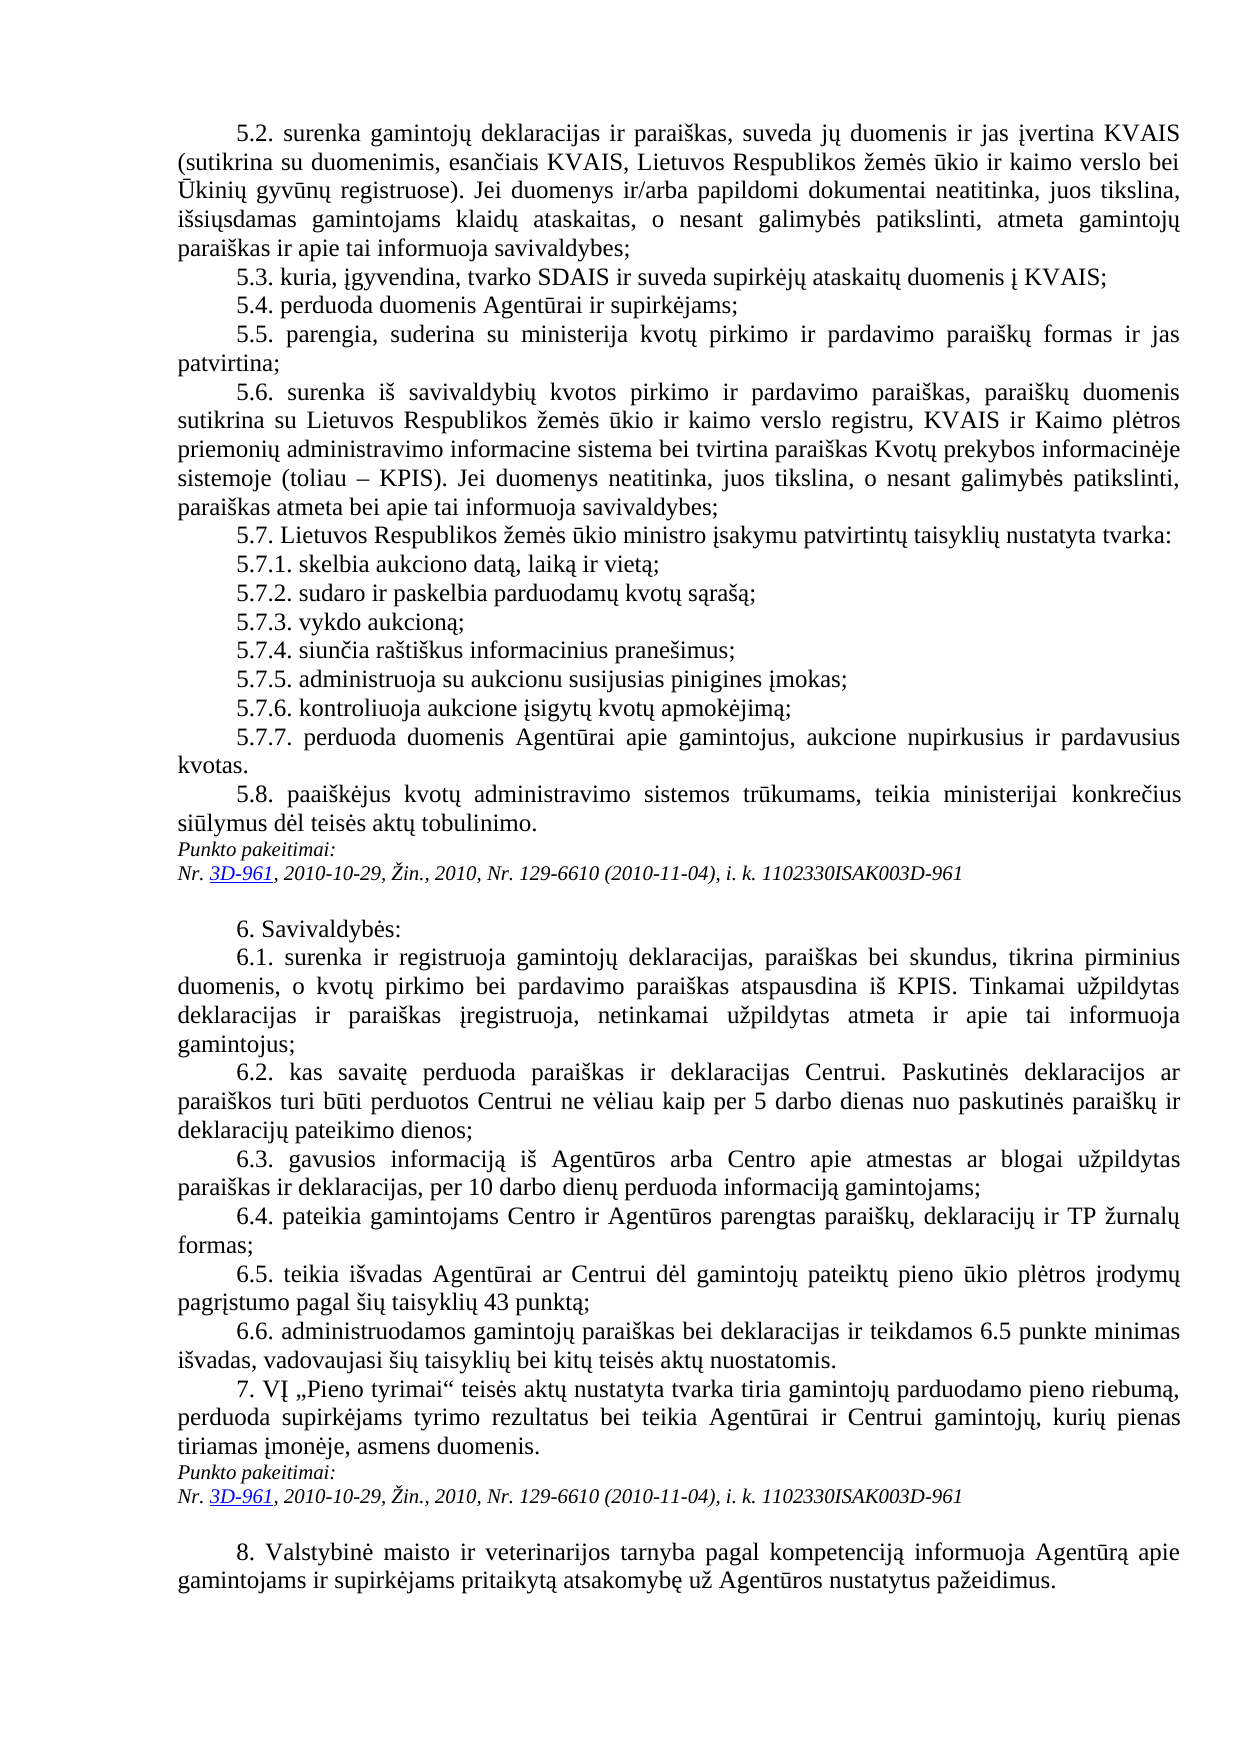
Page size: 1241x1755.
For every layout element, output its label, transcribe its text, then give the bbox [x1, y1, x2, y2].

text Punkto pakeitimai: [177, 837, 1181, 861]
text 5.7.6. kontroliuoja aukcione įsigytų kvotų apmokėjimą; [177, 693, 1181, 722]
text 5.7.5. administruoja su aukcionu susijusias pinigines įmokas; [177, 664, 1181, 693]
text 6.4. pateikia gamintojams Centro ir Agentūros parengtas paraiškų, deklaracijų ir TP žurnalų formas; [177, 1201, 1181, 1259]
text 5.7.4. siunčia raštiškus informacinius pranešimus; [177, 636, 1181, 664]
text 6.1. surenka ir registruoja gamintojų deklaracijas, paraiškas bei skundus, tikrina pirminius duomenis, o kvotų pirkimo bei pardavimo paraiškas atspausdina iš KPIS. Tinkamai užpildytas deklaracijas ir paraiškas įregistruoja, netinkamai užpildytas atmeta ir apie tai informuoja gamintojus; [177, 942, 1181, 1057]
text Nr. 3D-961, 2010-10-29, Žin., 2010, Nr. 129-6610 (2010-11-04), i. k. 1102330ISAK003D-961 [177, 1484, 1181, 1508]
text 5.2. surenka gamintojų deklaracijas ir paraiškas, suveda jų duomenis ir jas įvertina KVAIS (sutikrina su duomenimis, esančiais KVAIS, Lietuvos Respublikos žemės ūkio ir kaimo verslo bei Ūkinių gyvūnų registruose). Jei duomenys ir/arba papildomi dokumentai neatitinka, juos tikslina, išsiųsdamas gamintojams klaidų ataskaitas, o nesant galimybės patikslinti, atmeta gamintojų paraiškas ir apie tai informuoja savivaldybes; [177, 118, 1181, 262]
text 6. Savivaldybės: [177, 914, 1181, 942]
text 6.3. gavusios informaciją iš Agentūros arba Centro apie atmestas ar blogai užpildytas paraiškas ir deklaracijas, per 10 darbo dienų perduoda informaciją gamintojams; [177, 1144, 1181, 1201]
text 5.4. perduoda duomenis Agentūrai ir supirkėjams; [177, 291, 1181, 319]
text 5.7.3. vykdo aukcioną; [177, 607, 1181, 636]
text 5.7. Lietuvos Respublikos žemės ūkio ministro įsakymu patvirtintų taisyklių nustatyta tvarka: [177, 521, 1181, 549]
text 7. VĮ „Pieno tyrimai“ teisės aktų nustatyta tvarka tiria gamintojų parduodamo pieno riebumą, perduoda supirkėjams tyrimo rezultatus bei teikia Agentūrai ir Centrui gamintojų, kurių pienas tiriamas įmonėje, asmens duomenis. [177, 1374, 1181, 1460]
text 8. Valstybinė maisto ir veterinarijos tarnyba pagal kompetenciją informuoja Agentūrą apie gamintojams ir supirkėjams pritaikytą atsakomybę už Agentūros nustatytus pažeidimus. [177, 1537, 1181, 1594]
text 5.8. paaiškėjus kvotų administravimo sistemos trūkumams, teikia ministerijai konkrečius siūlymus dėl teisės aktų tobulinimo. [177, 779, 1181, 837]
text 5.3. kuria, įgyvendina, tvarko SDAIS ir suveda supirkėjų ataskaitų duomenis į KVAIS; [177, 262, 1181, 291]
text 6.5. teikia išvadas Agentūrai ar Centrui dėl gamintojų pateiktų pieno ūkio plėtros įrodymų pagrįstumo pagal šių taisyklių 43 punktą; [177, 1259, 1181, 1316]
text Punkto pakeitimai: [177, 1460, 1181, 1484]
text 6.6. administruodamos gamintojų paraiškas bei deklaracijas ir teikdamos 6.5 punkte minimas išvadas, vadovaujasi šių taisyklių bei kitų teisės aktų nuostatomis. [177, 1316, 1181, 1374]
text 6.2. kas savaitę perduoda paraiškas ir deklaracijas Centrui. Paskutinės deklaracijos ar paraiškos turi būti perduotos Centrui ne vėliau kaip per 5 darbo dienas nuo paskutinės paraiškų ir deklaracijų pateikimo dienos; [177, 1057, 1181, 1144]
text 5.6. surenka iš savivaldybių kvotos pirkimo ir pardavimo paraiškas, paraiškų duomenis sutikrina su Lietuvos Respublikos žemės ūkio ir kaimo verslo registru, KVAIS ir Kaimo plėtros priemonių administravimo informacine sistema bei tvirtina paraiškas Kvotų prekybos informacinėje sistemoje (toliau – KPIS). Jei duomenys neatitinka, juos tikslina, o nesant galimybės patikslinti, paraiškas atmeta bei apie tai informuoja savivaldybes; [177, 377, 1181, 521]
text 5.5. parengia, suderina su ministerija kvotų pirkimo ir pardavimo paraiškų formas ir jas patvirtina; [177, 319, 1181, 377]
text 5.7.1. skelbia aukciono datą, laiką ir vietą; [177, 549, 1181, 578]
text Nr. 3D-961, 2010-10-29, Žin., 2010, Nr. 129-6610 (2010-11-04), i. k. 1102330ISAK003D-961 [177, 861, 1181, 885]
text 5.7.7. perduoda duomenis Agentūrai apie gamintojus, aukcione nupirkusius ir pardavusius kvotas. [177, 722, 1181, 779]
text 5.7.2. sudaro ir paskelbia parduodamų kvotų sąrašą; [177, 578, 1181, 607]
